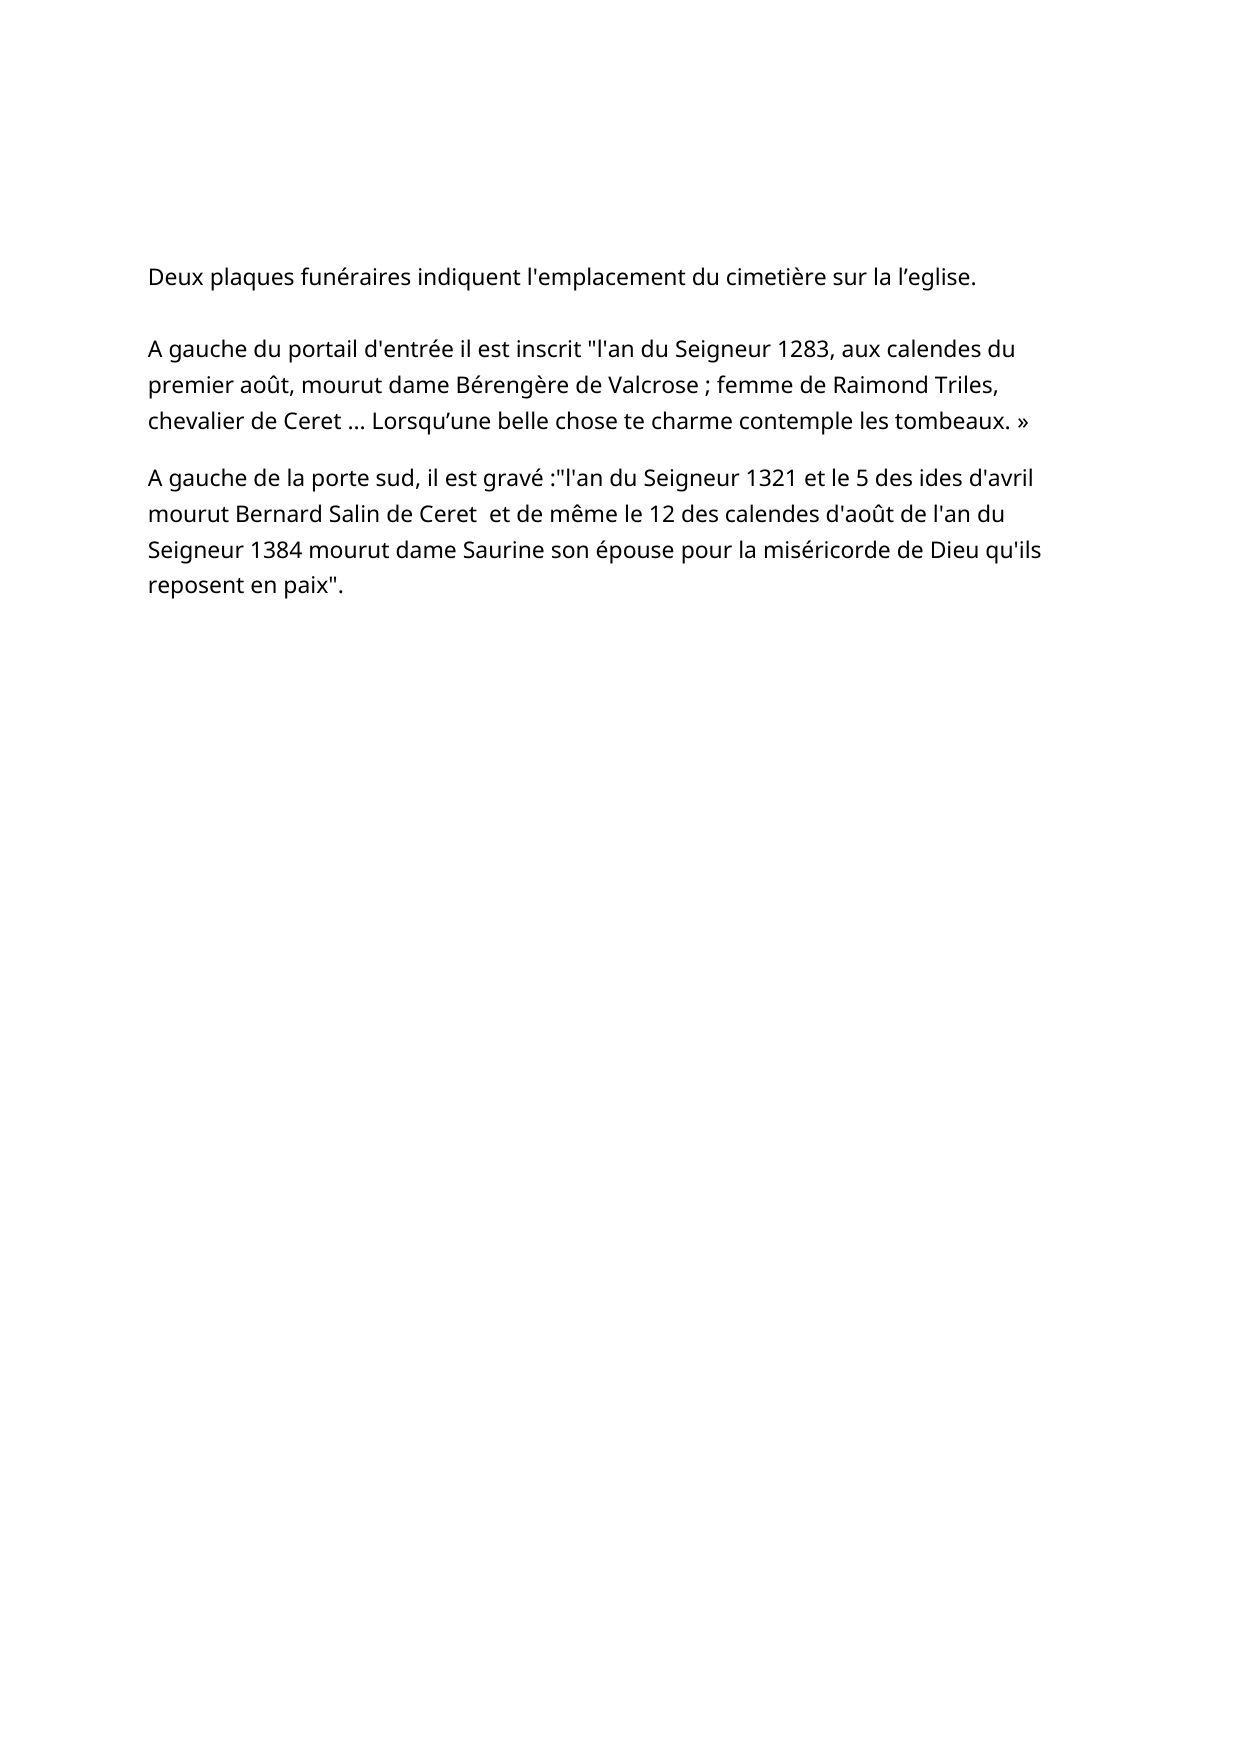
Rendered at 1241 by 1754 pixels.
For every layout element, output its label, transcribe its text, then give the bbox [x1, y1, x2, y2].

text A gauche de la porte sud, il est gravé :"l'an du Seigneur 1321 et le 5 des ides d'avril mourut Bernard Salin de Ceret et de même le 12 des calendes d'août de l'an du Seigneur 1384 mourut dame Saurine son épouse pour la miséricorde de Dieu qu'ils reposent en paix". [148, 462, 1093, 601]
text Deux plaques funéraires indiquent l'emplacement du cimetière sur la l’eglise. A gauche du portail d'entrée il est inscrit "l'an du Seigneur 1283, aux calendes du premier août, mourut dame Bérengère de Valcrose ; femme de Raimond Triles, chevalier de Ceret … Lorsqu’une belle chose te charme contemple les tombeaux. » [148, 261, 1093, 436]
